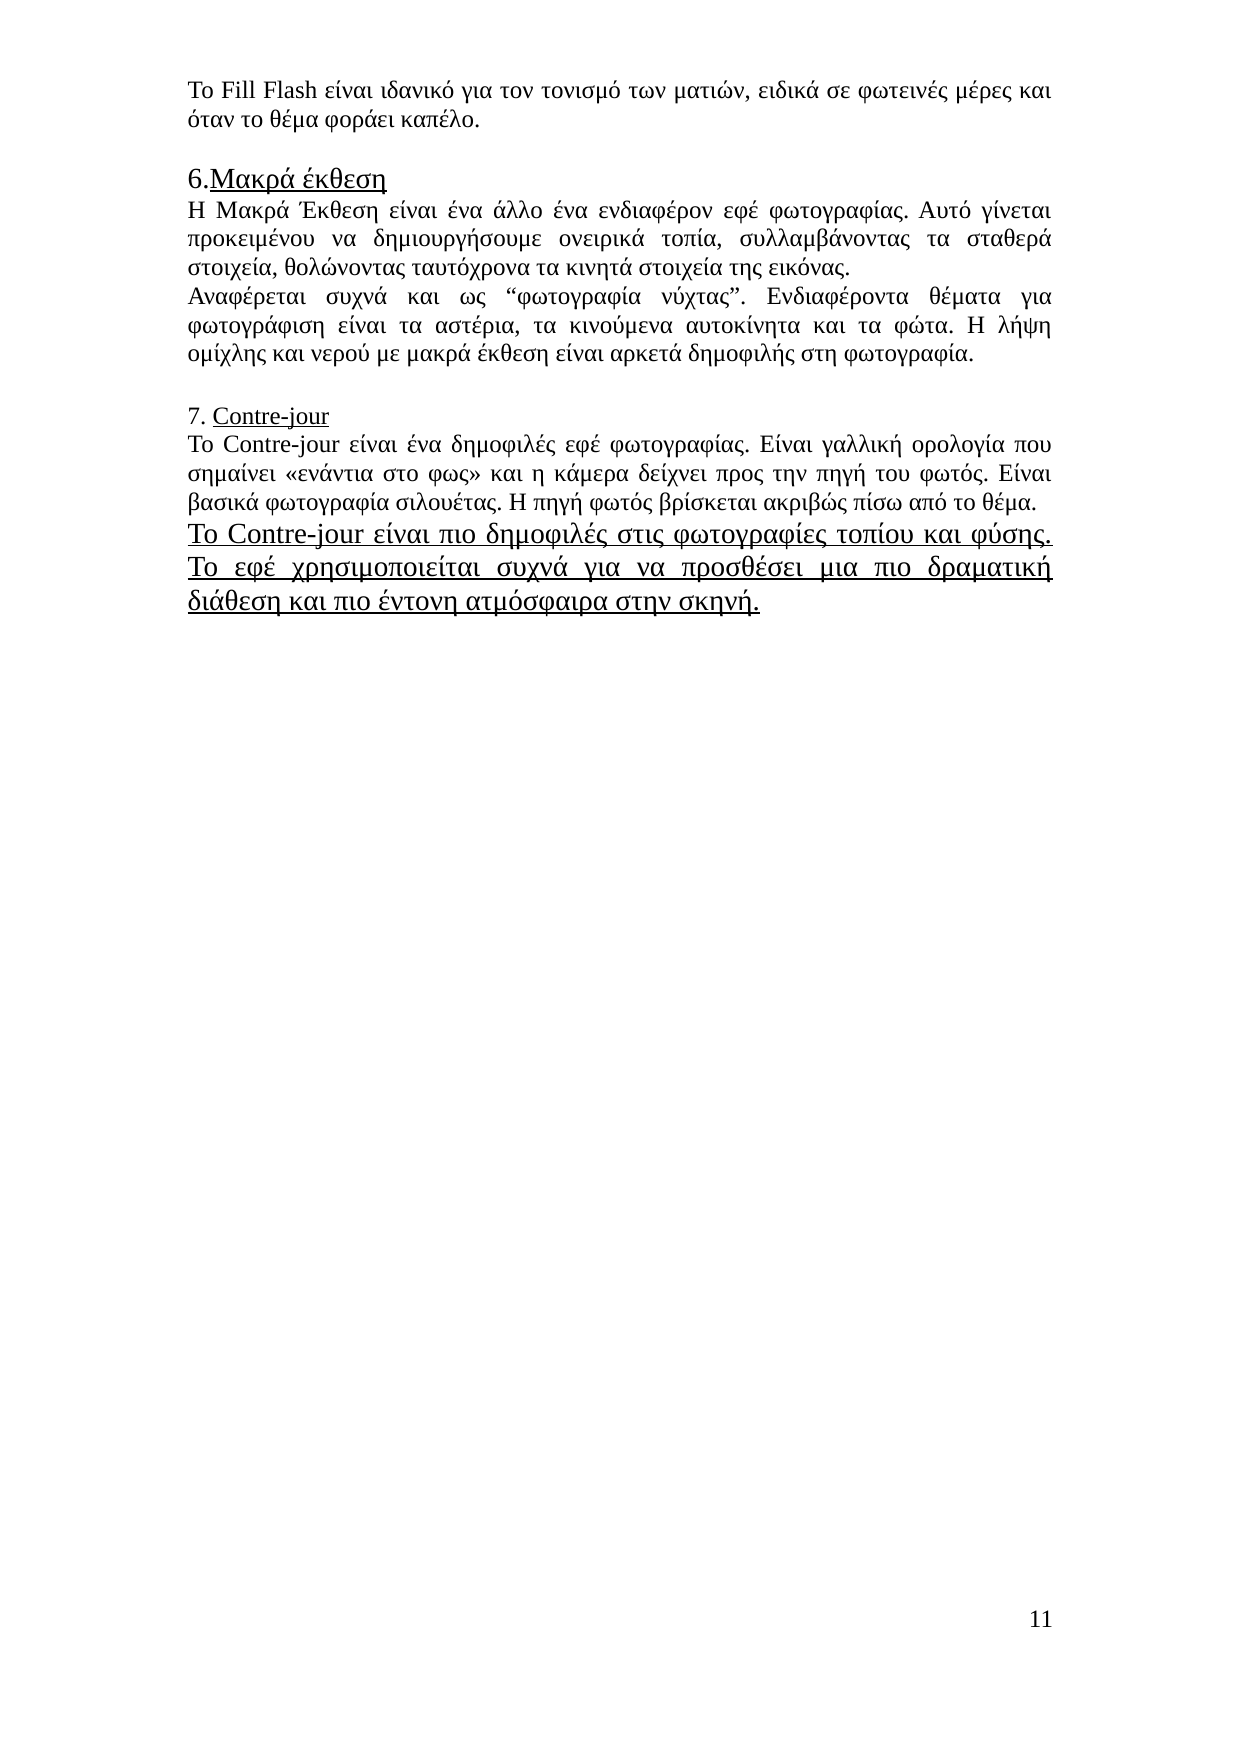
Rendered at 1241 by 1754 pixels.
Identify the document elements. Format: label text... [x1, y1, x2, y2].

text Το Contre-jour είναι ένα δημοφιλές εφέ φωτογραφίας. Είναι γαλλική ορολογία που σημαίνει «ενάντια στο φως» και η κάμερα δείχνει προς την πηγή του φωτός. Είναι βασικά φωτογραφία σιλουέτας. Η πηγή φωτός βρίσκεται ακριβώς πίσω από το θέμα. [187, 429, 1053, 516]
text διάθεση και πιο έντονη ατμόσφαιρα στην σκηνή. [187, 579, 1053, 616]
text Το Contre-jour είναι πιο δημοφιλές στις φωτογραφίες τοπίου και φύσης. [187, 516, 1053, 545]
text Το εφέ χρησιμοποιείται συχνά για να προσθέσει μια πιο δραματική [187, 546, 1053, 578]
text 7. Contre-jour [187, 401, 1053, 429]
text 6.Μακρά έκθεση [187, 161, 1053, 195]
text Το Fill Flash είναι ιδανικό για τον τονισμό των ματιών, ειδικά σε φωτεινές μέρες και όταν το θέμα φοράει καπέλο. [187, 75, 1053, 132]
text Η Μακρά Έκθεση είναι ένα άλλο ένα ενδιαφέρον εφέ φωτογραφίας. Αυτό γίνεται προκειμένου να δημιουργήσουμε ονειρικά τοπία, συλλαμβάνοντας τα σταθερά στοιχεία, θολώνοντας ταυτόχρονα τα κινητά στοιχεία της εικόνας. [187, 195, 1053, 281]
text Αναφέρεται συχνά και ως “φωτογραφία νύχτας”. Ενδιαφέροντα θέματα για φωτογράφιση είναι τα αστέρια, τα κινούμενα αυτοκίνητα και τα φώτα. Η λήψη ομίχλης και νερού με μακρά έκθεση είναι αρκετά δημοφιλής στη φωτογραφία. [187, 281, 1053, 367]
